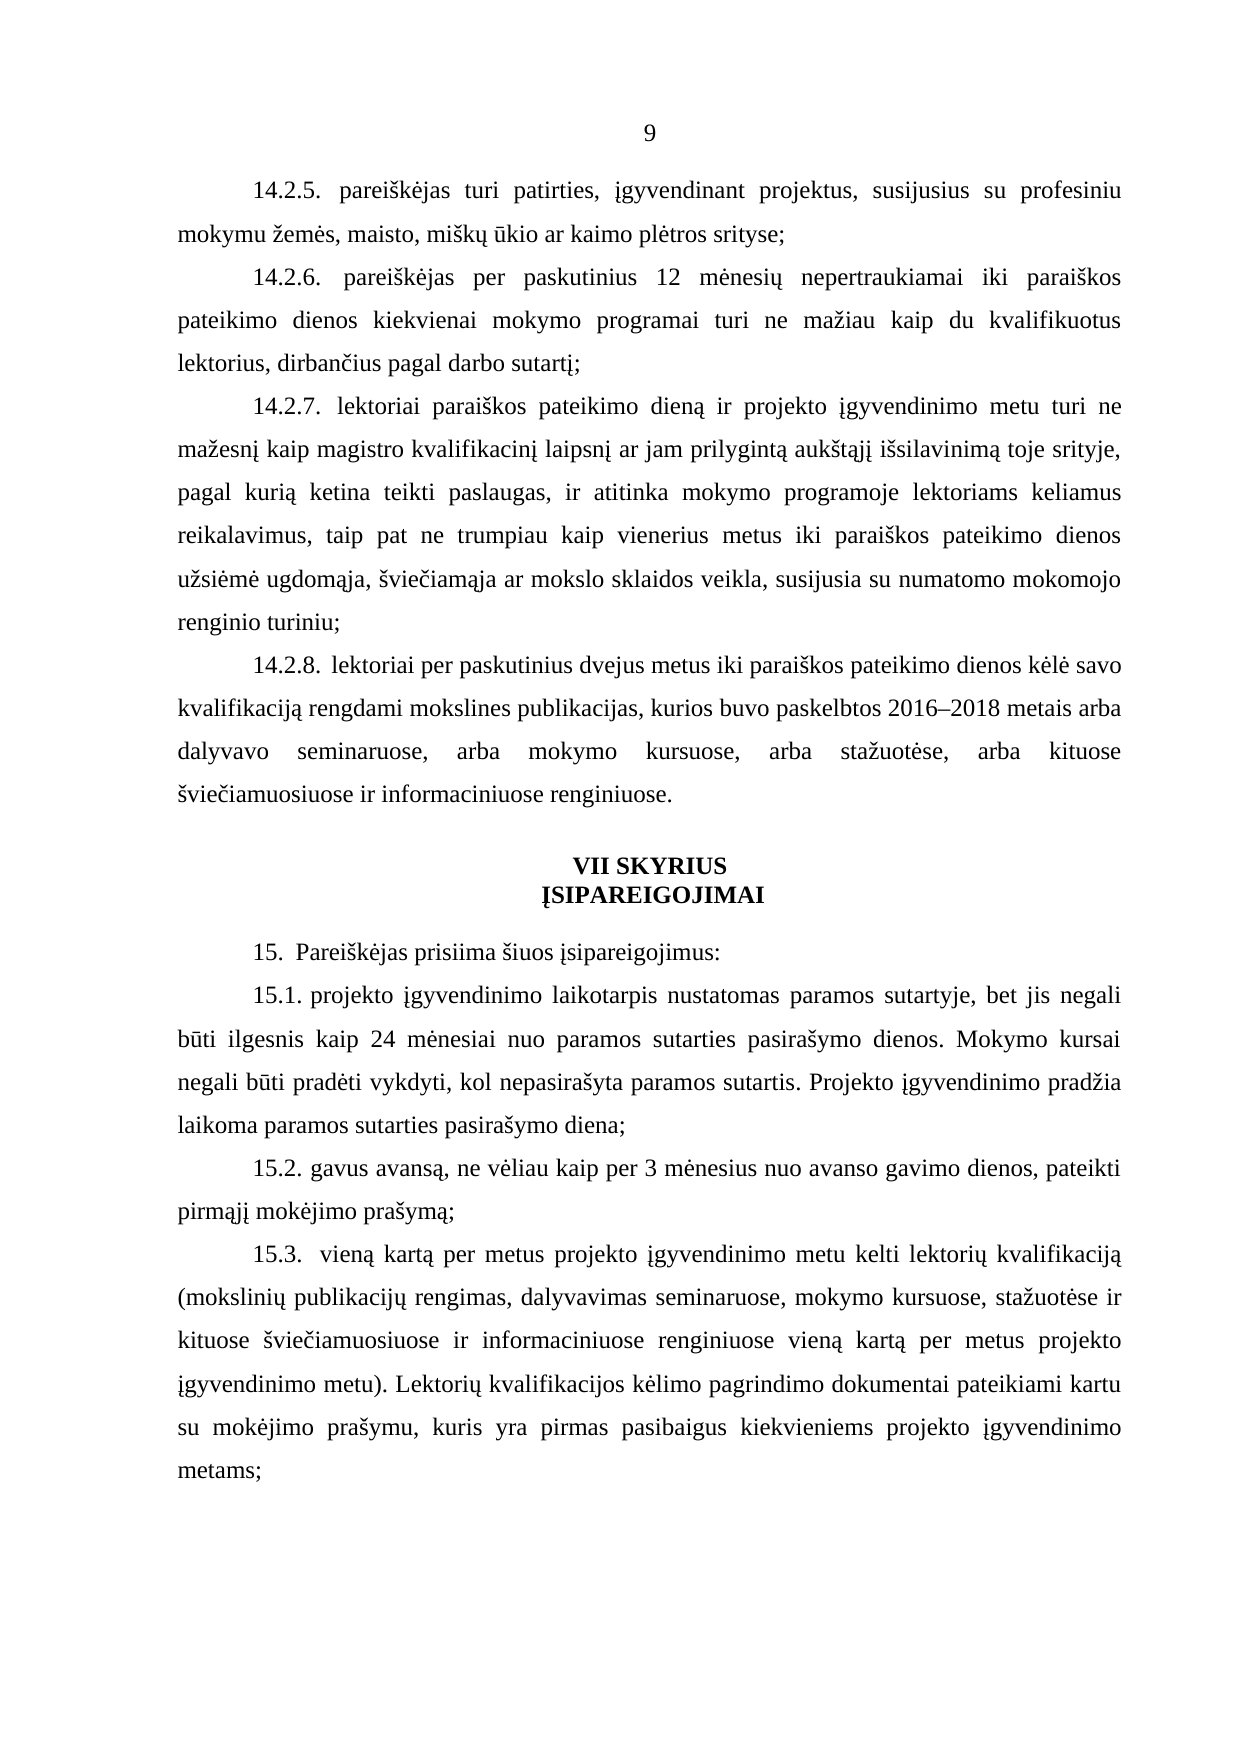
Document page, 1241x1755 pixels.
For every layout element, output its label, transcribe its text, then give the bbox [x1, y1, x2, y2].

text 15.3. vieną kartą per metus projekto įgyvendinimo metu kelti lektorių kvalifikaciją (mokslinių publikacijų rengimas, dalyvavimas seminaruose, mokymo kursuose, stažuotėse ir kituose šviečiamuosiuose ir informaciniuose renginiuose vieną kartą per metus projekto įgyvendinimo metu). Lektorių kvalifikacijos kėlimo pagrindimo dokumentai pateikiami kartu su mokėjimo prašymu, kuris yra pirmas pasibaigus kiekvieniems projekto įgyvendinimo metams; [177, 1239, 1122, 1484]
text 14.2.6. pareiškėjas per paskutinius 12 mėnesių nepertraukiamai iki paraiškos pateikimo dienos kiekvienai mokymo programai turi ne mažiau kaip du kvalifikuotus lektorius, dirbančius pagal darbo sutartį; [177, 262, 1122, 377]
text 14.2.7. lektoriai paraiškos pateikimo dieną ir projekto įgyvendinimo metu turi ne mažesnį kaip magistro kvalifikacinį laipsnį ar jam prilygintą aukštąjį išsilavinimą toje srityje, pagal kurią ketina teikti paslaugas, ir atitinka mokymo programoje lektoriams keliamus reikalavimus, taip pat ne trumpiau kaip vienerius metus iki paraiškos pateikimo dienos užsiėmė ugdomąja, šviečiamąja ar mokslo sklaidos veikla, susijusia su numatomo mokomojo renginio turiniu; [177, 391, 1122, 636]
text ĮSIPAREIGOJIMAI [177, 880, 1122, 909]
text 15. Pareiškėjas prisiima šiuos įsipareigojimus: [252, 937, 1122, 966]
text 15.1. projekto įgyvendinimo laikotarpis nustatomas paramos sutartyje, bet jis negali būti ilgesnis kaip 24 mėnesiai nuo paramos sutarties pasirašymo dienos. Mokymo kursai negali būti pradėti vykdyti, kol nepasirašyta paramos sutartis. Projekto įgyvendinimo pradžia laikoma paramos sutarties pasirašymo diena; [177, 981, 1122, 1139]
text VII SKYRIUS [177, 851, 1122, 880]
text 15.2. gavus avansą, ne vėliau kaip per 3 mėnesius nuo avanso gavimo dienos, pateikti pirmąjį mokėjimo prašymą; [177, 1153, 1122, 1225]
text 14.2.5. pareiškėjas turi patirties, įgyvendinant projektus, susijusius su profesiniu mokymu žemės, maisto, miškų ūkio ar kaimo plėtros srityse; [177, 176, 1122, 247]
text 14.2.8. lektoriai per paskutinius dvejus metus iki paraiškos pateikimo dienos kėlė savo kvalifikaciją rengdami mokslines publikacijas, kurios buvo paskelbtos 2016–2018 metais arba dalyvavo seminaruose, arba mokymo kursuose, arba stažuotėse, arba kituose šviečiamuosiuose ir informaciniuose renginiuose. [177, 650, 1122, 808]
